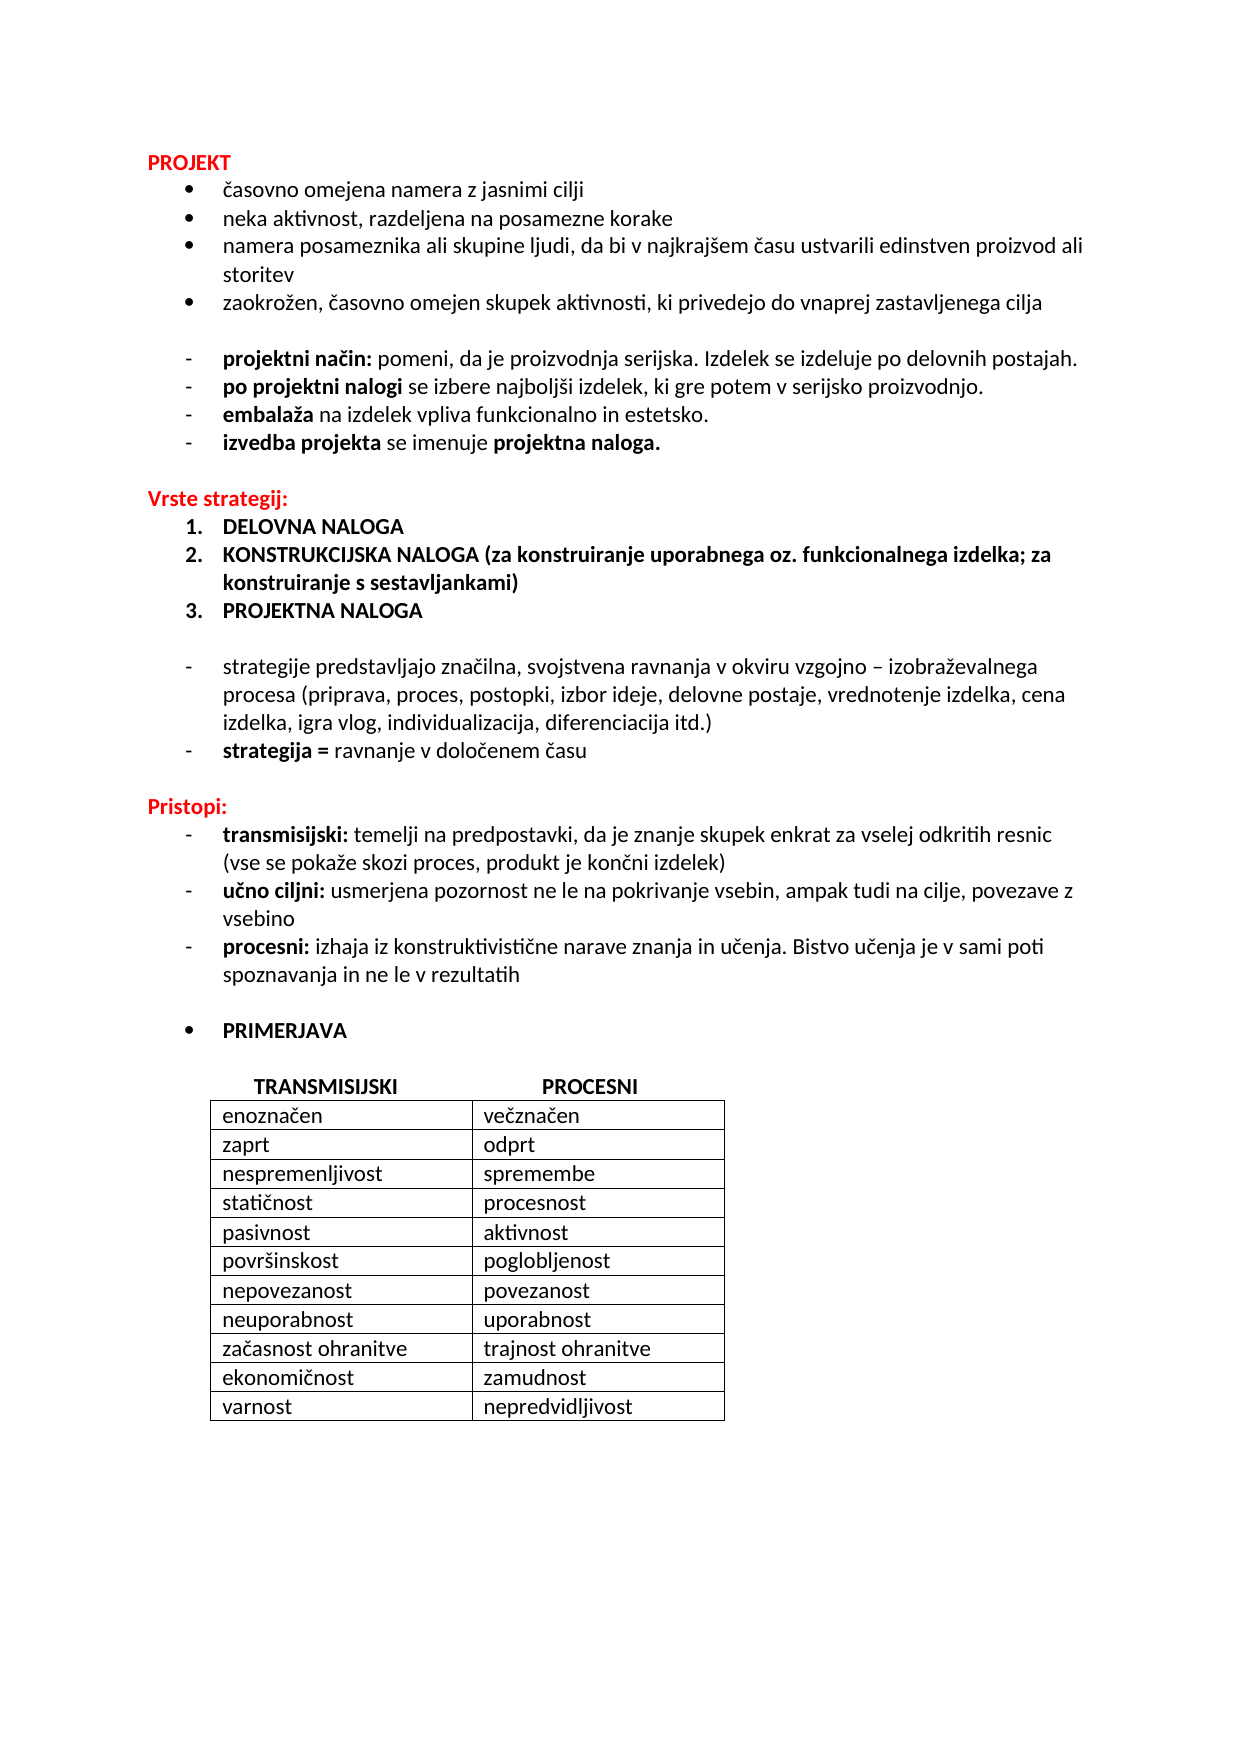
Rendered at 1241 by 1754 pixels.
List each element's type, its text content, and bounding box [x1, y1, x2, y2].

list PROJEKTNA NALOGA [185, 596, 1093, 624]
list projektni način: pomeni, da je proizvodnja serijska. Izdelek se izdeluje po delovnih postajah. [185, 344, 1093, 372]
table_cell statičnost [211, 1189, 472, 1217]
list PRIMERJAVA [185, 1016, 1093, 1044]
list namera posameznika ali skupine ljudi, da bi v najkrajšem času ustvarili edinstven proizvod ali storitev [185, 232, 1093, 288]
table_header enoznačen [211, 1101, 472, 1129]
list DELOVNA NALOGA [185, 512, 1093, 540]
list transmisijski: temelji na predpostavki, da je znanje skupek enkrat za vselej odkritih resnic (vse se pokaže skozi proces, produkt je končni izdelek) [185, 820, 1093, 876]
list embalaža na izdelek vpliva funkcionalno in estetsko. [185, 400, 1093, 428]
table_cell ekonomičnost [211, 1363, 472, 1391]
text Pristopi: [148, 792, 1093, 820]
table_cell neuporabnost [211, 1305, 472, 1333]
table_cell pasivnost [211, 1218, 472, 1246]
table_cell nepredvidljivost [473, 1392, 724, 1420]
text TRANSMISIJSKI PROCESNI [223, 1072, 1093, 1100]
table_header večznačen [473, 1101, 724, 1129]
table_cell nespremenljivost [211, 1160, 472, 1187]
text Vrste strategij: [148, 484, 1093, 512]
list izvedba projekta se imenuje projektna naloga. [185, 428, 1093, 456]
table_cell začasnost ohranitve [211, 1334, 472, 1362]
table_cell trajnost ohranitve [473, 1334, 724, 1362]
table_cell procesnost [473, 1189, 724, 1217]
list zaokrožen, časovno omejen skupek aktivnosti, ki privedejo do vnaprej zastavljenega cilja [185, 288, 1093, 316]
list strategija = ravnanje v določenem času [185, 736, 1093, 764]
table_cell zaprt [211, 1130, 472, 1158]
list časovno omejena namera z jasnimi cilji [185, 176, 1093, 204]
table_cell odprt [473, 1130, 724, 1158]
table_cell površinskost [211, 1247, 472, 1275]
list procesni: izhaja iz konstruktivistične narave znanja in učenja. Bistvo učenja je v sami poti spoznavanja in ne le v rezultatih [185, 932, 1093, 988]
text PROJEKT [148, 148, 1093, 176]
list strategije predstavljajo značilna, svojstvena ravnanja v okviru vzgojno – izobraževalnega procesa (priprava, proces, postopki, izbor ideje, delovne postaje, vrednotenje izdelka, cena izdelka, igra vlog, individualizacija, diferenciacija itd.) [185, 652, 1093, 736]
list učno ciljni: usmerjena pozornost ne le na pokrivanje vsebin, ampak tudi na cilje, povezave z vsebino [185, 876, 1093, 932]
table_cell nepovezanost [211, 1276, 472, 1304]
table_cell poglobljenost [473, 1247, 724, 1275]
table_cell povezanost [473, 1276, 724, 1304]
table_cell varnost [211, 1392, 472, 1420]
list KONSTRUKCIJSKA NALOGA (za konstruiranje uporabnega oz. funkcionalnega izdelka; za konstruiranje s sestavljankami) [185, 540, 1093, 596]
list neka aktivnost, razdeljena na posamezne korake [185, 204, 1093, 232]
table_cell aktivnost [473, 1218, 724, 1246]
table_cell spremembe [473, 1160, 724, 1187]
list po projektni nalogi se izbere najboljši izdelek, ki gre potem v serijsko proizvodnjo. [185, 372, 1093, 400]
table_cell uporabnost [473, 1305, 724, 1333]
table_cell zamudnost [473, 1363, 724, 1391]
